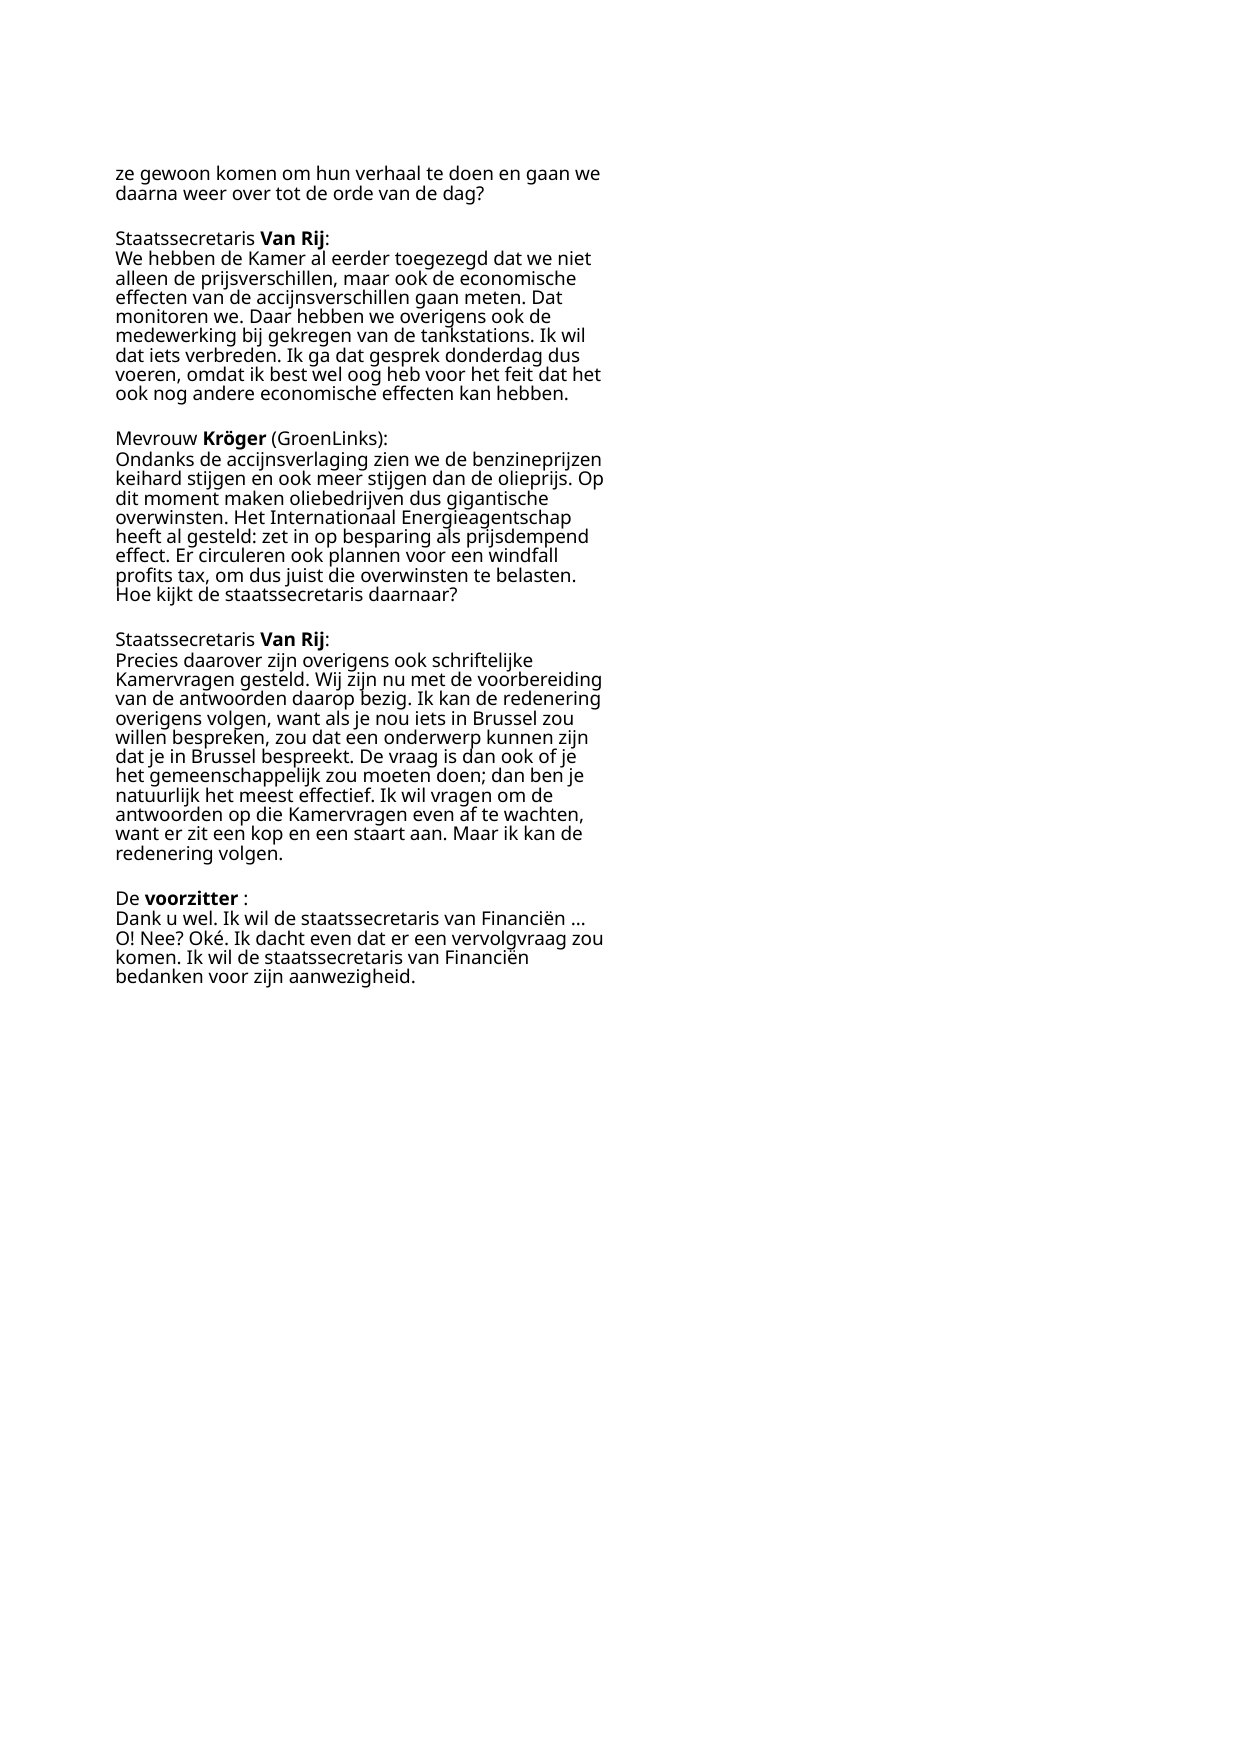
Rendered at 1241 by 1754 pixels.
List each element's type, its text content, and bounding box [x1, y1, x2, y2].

text We hebben de Kamer al eerder toegezegd dat we niet alleen de prijsverschillen, maar ook de economische effecten van de accijnsverschillen gaan meten. Dat monitoren we. Daar hebben we overigens ook de medewerking bij gekregen van de tankstations. Ik wil dat iets verbreden. Ik ga dat gesprek donderdag dus voeren, omdat ik best wel oog heb voor het feit dat het ook nog andere economische effecten kan hebben. [115, 250, 605, 404]
text De voorzitter : [115, 885, 605, 910]
text Ondanks de accijnsverlaging zien we de benzineprijzen keihard stijgen en ook meer stijgen dan de olieprijs. Op dit moment maken oliebedrijven dus gigantische overwinsten. Het Internationaal Energieagentschap heeft al gesteld: zet in op besparing als prijsdempend effect. Er circuleren ook plannen voor een windfall profits tax, om dus juist die overwinsten te belasten. Hoe kijkt de staatssecretaris daarnaar? [115, 451, 605, 605]
text ze gewoon komen om hun verhaal te doen en gaan we daarna weer over tot de orde van de dag? [115, 165, 605, 204]
text Staatssecretaris Van Rij: [115, 225, 605, 250]
text Staatssecretaris Van Rij: [115, 626, 605, 652]
text Precies daarover zijn overigens ook schriftelijke Kamervragen gesteld. Wij zijn nu met de voorbereiding van de antwoorden daarop bezig. Ik kan de redenering overigens volgen, want als je nou iets in Brussel zou willen bespreken, zou dat een onderwerp kunnen zijn dat je in Brussel bespreekt. De vraag is dan ook of je het gemeenschappelijk zou moeten doen; dan ben je natuurlijk het meest effectief. Ik wil vragen om de antwoorden op die Kamervragen even af te wachten, want er zit een kop en een staart aan. Maar ik kan de redenering volgen. [115, 652, 605, 864]
text Dank u wel. Ik wil de staatssecretaris van Financiën … O! Nee? Oké. Ik dacht even dat er een vervolgvraag zou komen. Ik wil de staatssecretaris van Financiën bedanken voor zijn aanwezigheid. [115, 910, 605, 987]
text Mevrouw Kröger (GroenLinks): [115, 425, 605, 451]
